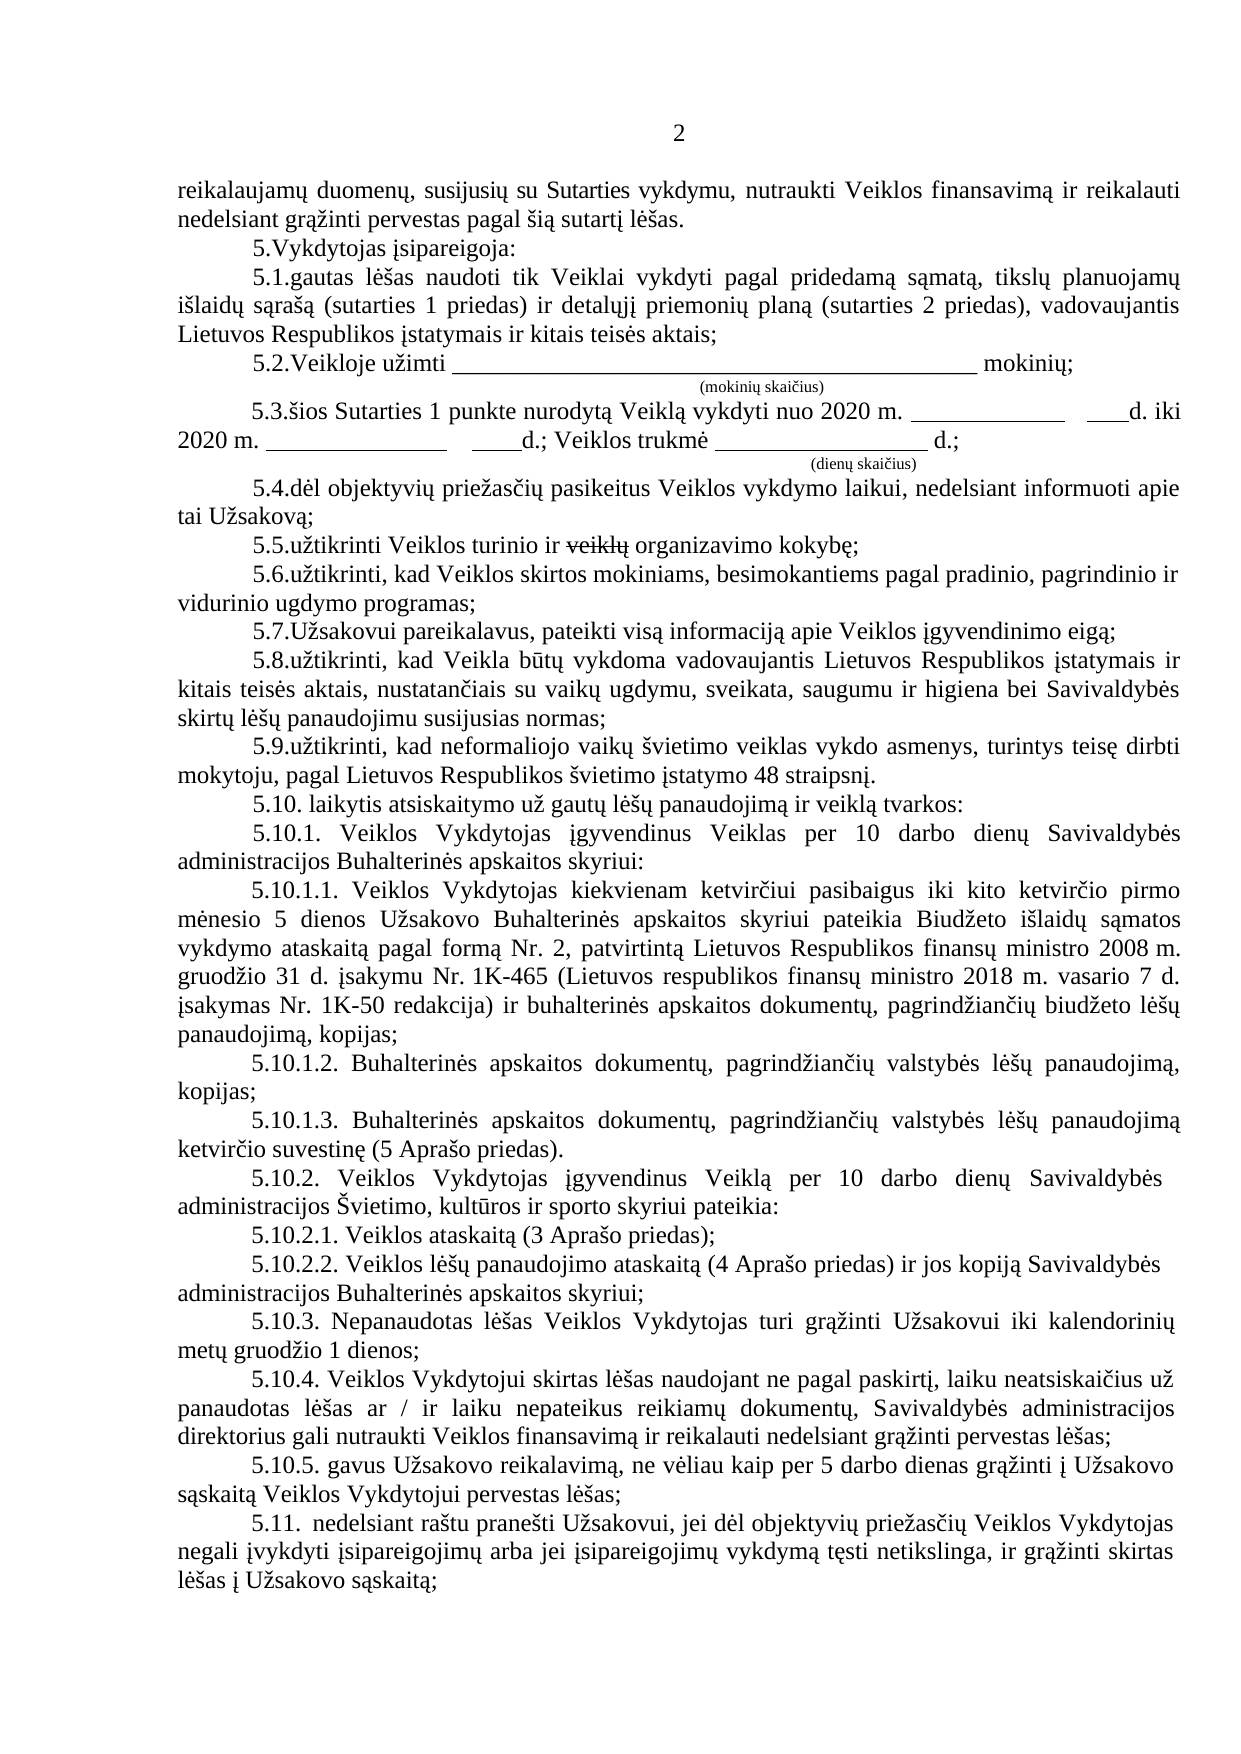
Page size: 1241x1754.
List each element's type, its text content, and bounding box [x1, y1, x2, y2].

text 5.10.5. gavus Užsakovo reikalavimą, ne vėliau kaip per 5 darbo dienas grąžinti į Užsakovo sąskaitą Veiklos Vykdytojui pervestas lėšas; [177, 1450, 1175, 1508]
text 5.10.1.2. Buhalterinės apskaitos dokumentų, pagrindžiančių valstybės lėšų panaudojimą, kopijas; [177, 1048, 1181, 1105]
text 5.10.2. Veiklos Vykdytojas įgyvendinus Veiklą per 10 darbo dienų Savivaldybės administracijos Švietimo, kultūros ir sporto skyriui pateikia: [177, 1163, 1162, 1220]
text 5.10.1. Veiklos Vykdytojas įgyvendinus Veiklas per 10 darbo dienų Savivaldybės administracijos Buhalterinės apskaitos skyriui: [177, 818, 1181, 875]
text 5.1. gautas lėšas naudoti tik Veiklai vykdyti pagal pridedamą sąmatą, tikslų planuojamų išlaidų sąrašą (sutarties 1 priedas) ir detalųjį priemonių planą (sutarties 2 priedas), vadovaujantis Lietuvos Respublikos įstatymais ir kitais teisės aktais; [177, 262, 1181, 348]
text (mokinių skaičius) [252, 377, 1181, 396]
text 5.10.2.1. Veiklos ataskaitą (3 Aprašo priedas); [177, 1220, 1162, 1249]
text 5.7. Užsakovui pareikalavus, pateikti visą informaciją apie Veiklos įgyvendinimo eigą; [177, 616, 1181, 645]
text 5.2. Veikloje užimti __________________________________________ mokinių; [177, 348, 1181, 377]
text 5.6. užtikrinti, kad Veiklos skirtos mokiniams, besimokantiems pagal pradinio, pagrindinio ir vidurinio ugdymo programas; [177, 559, 1181, 616]
text 5.3. šios Sutarties 1 punkte nurodytą Veiklą vykdyti nuo 2020 m. d. iki 2020 m. d.; Veiklos trukmė d.; [177, 396, 1181, 453]
text 5.9. užtikrinti, kad neformaliojo vaikų švietimo veiklas vykdo asmenys, turintys teisę dirbti mokytoju, pagal Lietuvos Respublikos švietimo įstatymo 48 straipsnį. [177, 731, 1181, 789]
text 5.8. užtikrinti, kad Veikla būtų vykdoma vadovaujantis Lietuvos Respublikos įstatymais ir kitais teisės aktais, nustatančiais su vaikų ugdymu, sveikata, saugumu ir higiena bei Savivaldybės skirtų lėšų panaudojimu susijusias normas; [177, 645, 1181, 731]
text 5.10. laikytis atsiskaitymo už gautų lėšų panaudojimą ir veiklą tvarkos: [177, 789, 1181, 818]
text (dienų skaičius) [177, 453, 1181, 473]
text 5.10.1.1. Veiklos Vykdytojas kiekvienam ketvirčiui pasibaigus iki kito ketvirčio pirmo mėnesio 5 dienos Užsakovo Buhalterinės apskaitos skyriui pateikia Biudžeto išlaidų sąmatos vykdymo ataskaitą pagal formą Nr. 2, patvirtintą Lietuvos Respublikos finansų ministro 2008 m. gruodžio 31 d. įsakymu Nr. 1K-465 (Lietuvos respublikos finansų ministro 2018 m. vasario 7 d. įsakymas Nr. 1K-50 redakcija) ir buhalterinės apskaitos dokumentų, pagrindžiančių biudžeto lėšų panaudojimą, kopijas; [177, 875, 1181, 1048]
text 5.4. dėl objektyvių priežasčių pasikeitus Veiklos vykdymo laikui, nedelsiant informuoti apie tai Užsakovą; [177, 473, 1181, 530]
text 5. Vykdytojas įsipareigoja: [177, 233, 1181, 262]
text 5.10.1.3. Buhalterinės apskaitos dokumentų, pagrindžiančių valstybės lėšų panaudojimą ketvirčio suvestinę (5 Aprašo priedas). [177, 1105, 1181, 1163]
text 5.11. nedelsiant raštu pranešti Užsakovui, jei dėl objektyvių priežasčių Veiklos Vykdytojas negali įvykdyti įsipareigojimų arba jei įsipareigojimų vykdymą tęsti netikslinga, ir grąžinti skirtas lėšas į Užsakovo sąskaitą; [177, 1508, 1175, 1594]
text 5.10.4. Veiklos Vykdytojui skirtas lėšas naudojant ne pagal paskirtį, laiku neatsiskaičius už panaudotas lėšas ar / ir laiku nepateikus reikiamų dokumentų, Savivaldybės administracijos direktorius gali nutraukti Veiklos finansavimą ir reikalauti nedelsiant grąžinti pervestas lėšas; [177, 1364, 1175, 1450]
text reikalaujamų duomenų, susijusių su Sutarties vykdymu, nutraukti Veiklos finansavimą ir reikalauti nedelsiant grąžinti pervestas pagal šią sutartį lėšas. [177, 176, 1181, 233]
text 5.5. užtikrinti Veiklos turinio ir veiklų organizavimo kokybę; [177, 530, 1181, 559]
text 5.10.2.2. Veiklos lėšų panaudojimo ataskaitą (4 Aprašo priedas) ir jos kopiją Savivaldybės administracijos Buhalterinės apskaitos skyriui; [177, 1249, 1162, 1306]
text 5.10.3. Nepanaudotas lėšas Veiklos Vykdytojas turi grąžinti Užsakovui iki kalendorinių metų gruodžio 1 dienos; [177, 1306, 1175, 1364]
